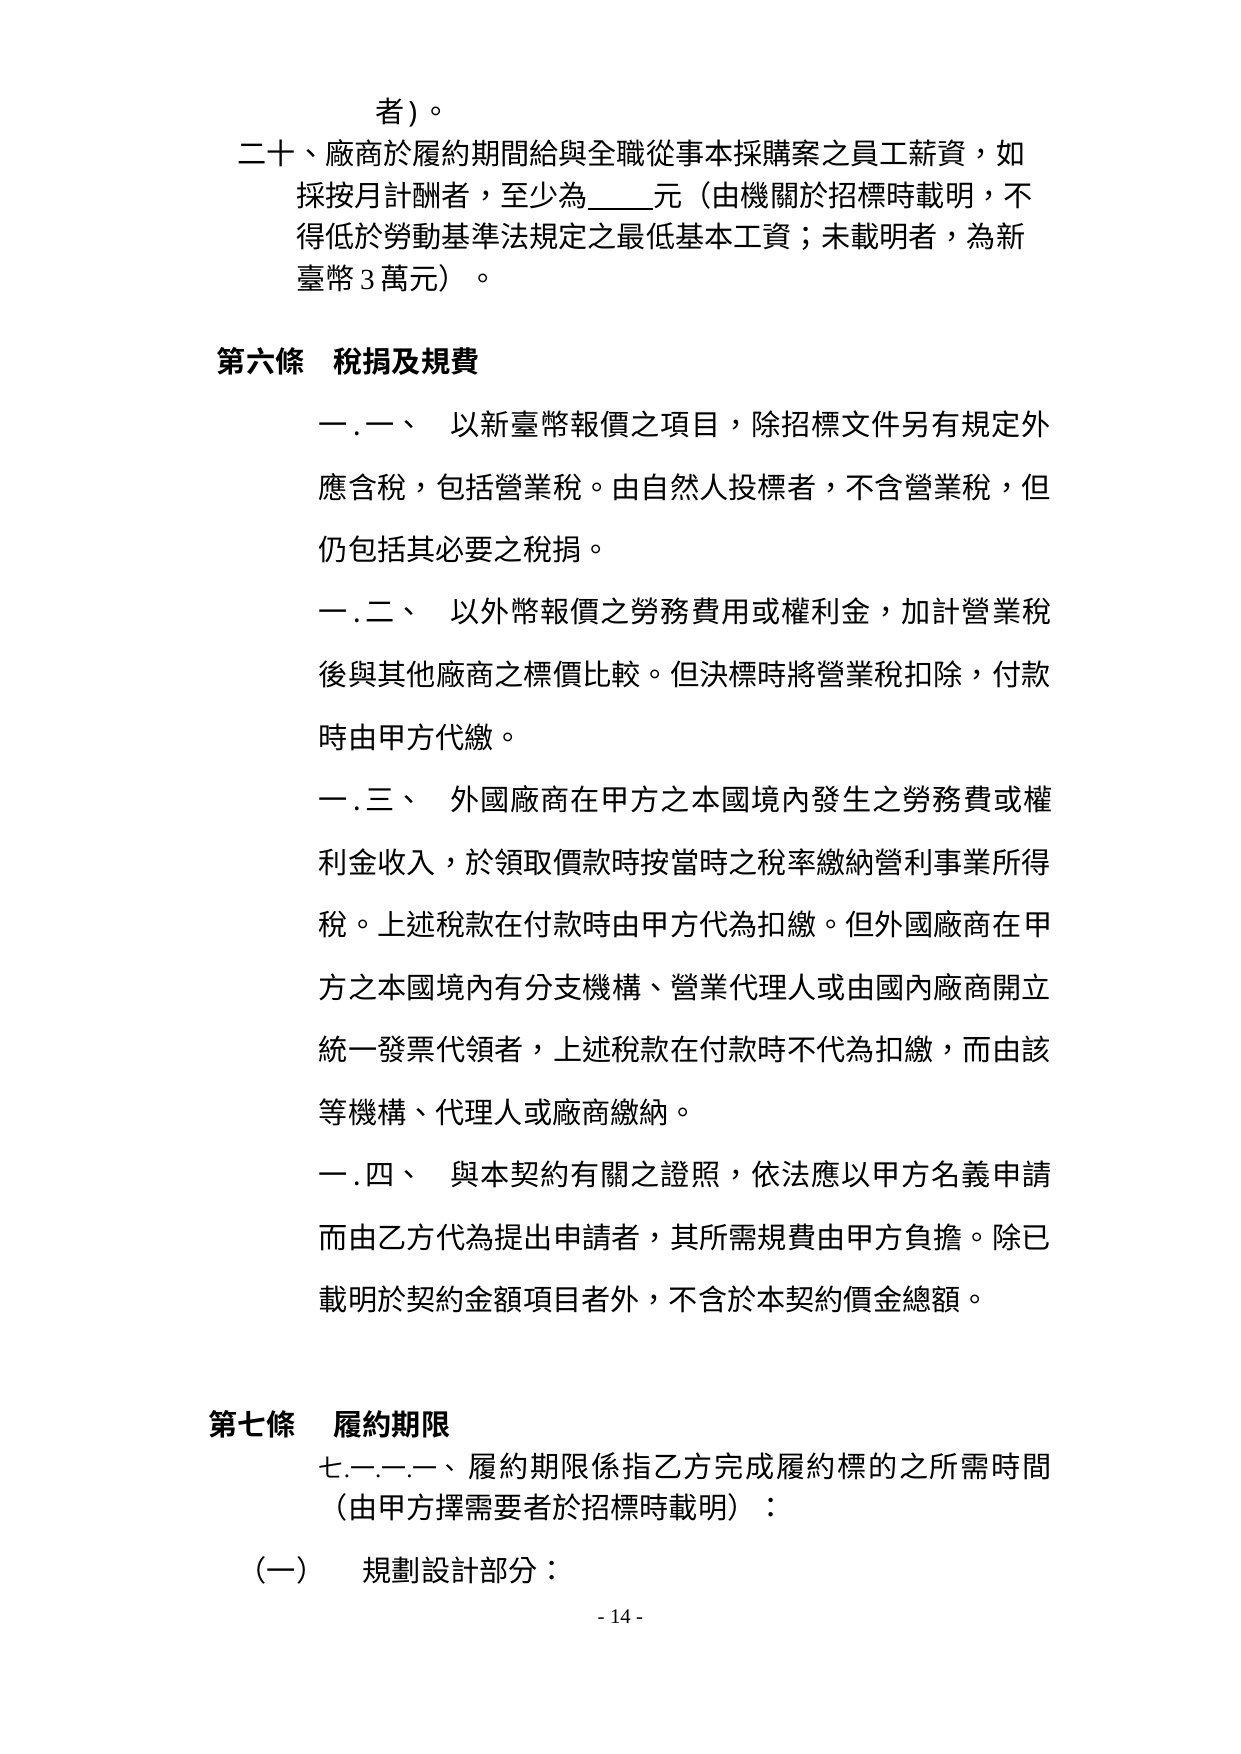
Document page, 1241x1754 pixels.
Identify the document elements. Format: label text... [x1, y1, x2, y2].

list 外國廠商在甲方之本國境內發生之勞務費或權利金收入，於領取價款時按當時之稅率繳納營利事業所得稅。上述稅款在付款時由甲方代為扣繳。但外國廠商在甲方之本國境內有分支機構、營業代理人或由國內廠商開立統一發票代領者，上述稅款在付款時不代為扣繳，而由該等機構、代理人或廠商繳納。 [319, 756, 1053, 1131]
list 履約期限係指乙方完成履約標的之所需時間（由甲方擇需要者於招標時載明）： [319, 1444, 1053, 1527]
text 第六條 稅捐及規費 [187, 339, 1053, 381]
text 二十、廠商於履約期間給與全職從事本採購案之員工薪資，如採按月計酬者，至少為 元（由機關於招標時載明，不得低於勞動基準法規定之最低基本工資；未載明者，為新臺幣3萬元）。 [237, 131, 1053, 298]
list 以外幣報價之勞務費用或權利金，加計營業稅後與其他廠商之標價比較。但決標時將營業稅扣除，付款時由甲方代繳。 [319, 569, 1053, 756]
list 規劃設計部分： [237, 1527, 1053, 1589]
list 行政院主計總處。(延遲付款之原因與主計人員有關者)。 [281, 89, 1053, 131]
list 履約期限 [208, 1381, 1053, 1444]
list 以新臺幣報價之項目，除招標文件另有規定外，應含稅，包括營業稅。由自然人投標者，不含營業稅，但仍包括其必要之稅捐。 [319, 381, 1053, 569]
list 與本契約有關之證照，依法應以甲方名義申請，而由乙方代為提出申請者，其所需規費由甲方負擔。除已載明於契約金額項目者外，不含於本契約價金總額。 [319, 1131, 1053, 1319]
